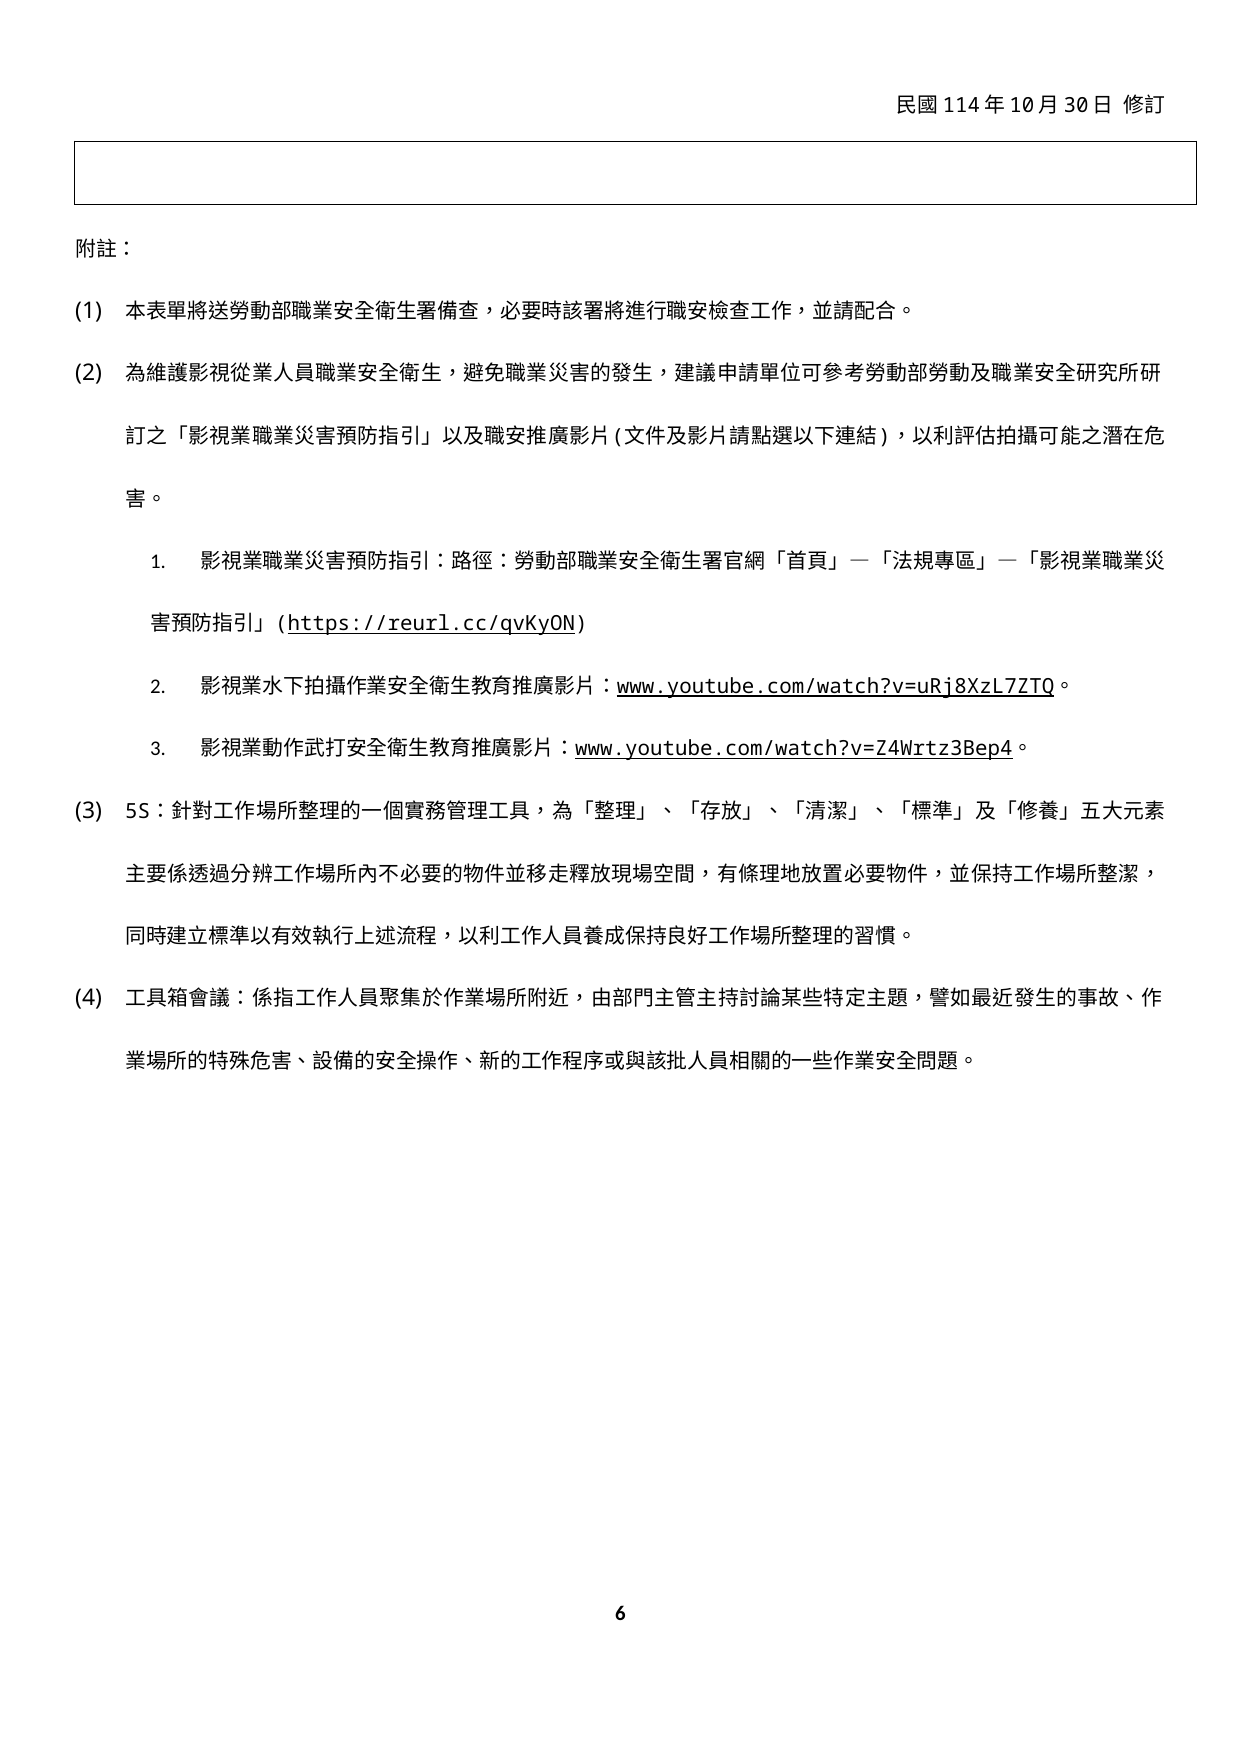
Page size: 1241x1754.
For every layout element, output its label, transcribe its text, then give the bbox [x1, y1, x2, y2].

text 附註： [75, 205, 1165, 268]
list 工具箱會議：係指工作人員聚集於作業場所附近，由部門主管主持討論某些特定主題，譬如最近發生的事故、作業場所的特殊危害、設備的安全操作、新的工作程序或與該批人員相關的一些作業安全問題。 [75, 955, 1165, 1080]
list 5S：針對工作場所整理的一個實務管理工具，為「整理」、「存放」、「清潔」、「標準」及「修養」五大元素，主要係透過分辨工作場所內不必要的物件並移走釋放現場空間，有條理地放置必要物件，並保持工作場所整潔，同時建立標準以有效執行上述流程，以利工作人員養成保持良好工作場所整理的習慣。 [75, 768, 1165, 955]
list 影視業職業災害預防指引：路徑：勞動部職業安全衛生署官網「首頁」—「法規專區」—「影視業職業災害預防指引」(https://reurl.cc/qvKyON) [150, 518, 1165, 643]
list 影視業水下拍攝作業安全衛生教育推廣影片：www.youtube.com/watch?v=uRj8XzL7ZTQ。 [150, 643, 1165, 705]
list 本表單將送勞動部職業安全衛生署備查，必要時該署將進行職安檢查工作，並請配合。 [75, 268, 1165, 330]
table_cell [75, 142, 1196, 204]
list 影視業動作武打安全衛生教育推廣影片：www.youtube.com/watch?v=Z4Wrtz3Bep4。 [150, 705, 1165, 768]
list 為維護影視從業人員職業安全衛生，避免職業災害的發生，建議申請單位可參考勞動部勞動及職業安全研究所研訂之「影視業職業災害預防指引」以及職安推廣影片(文件及影片請點選以下連結)，以利評估拍攝可能之潛在危害。 [75, 330, 1165, 518]
